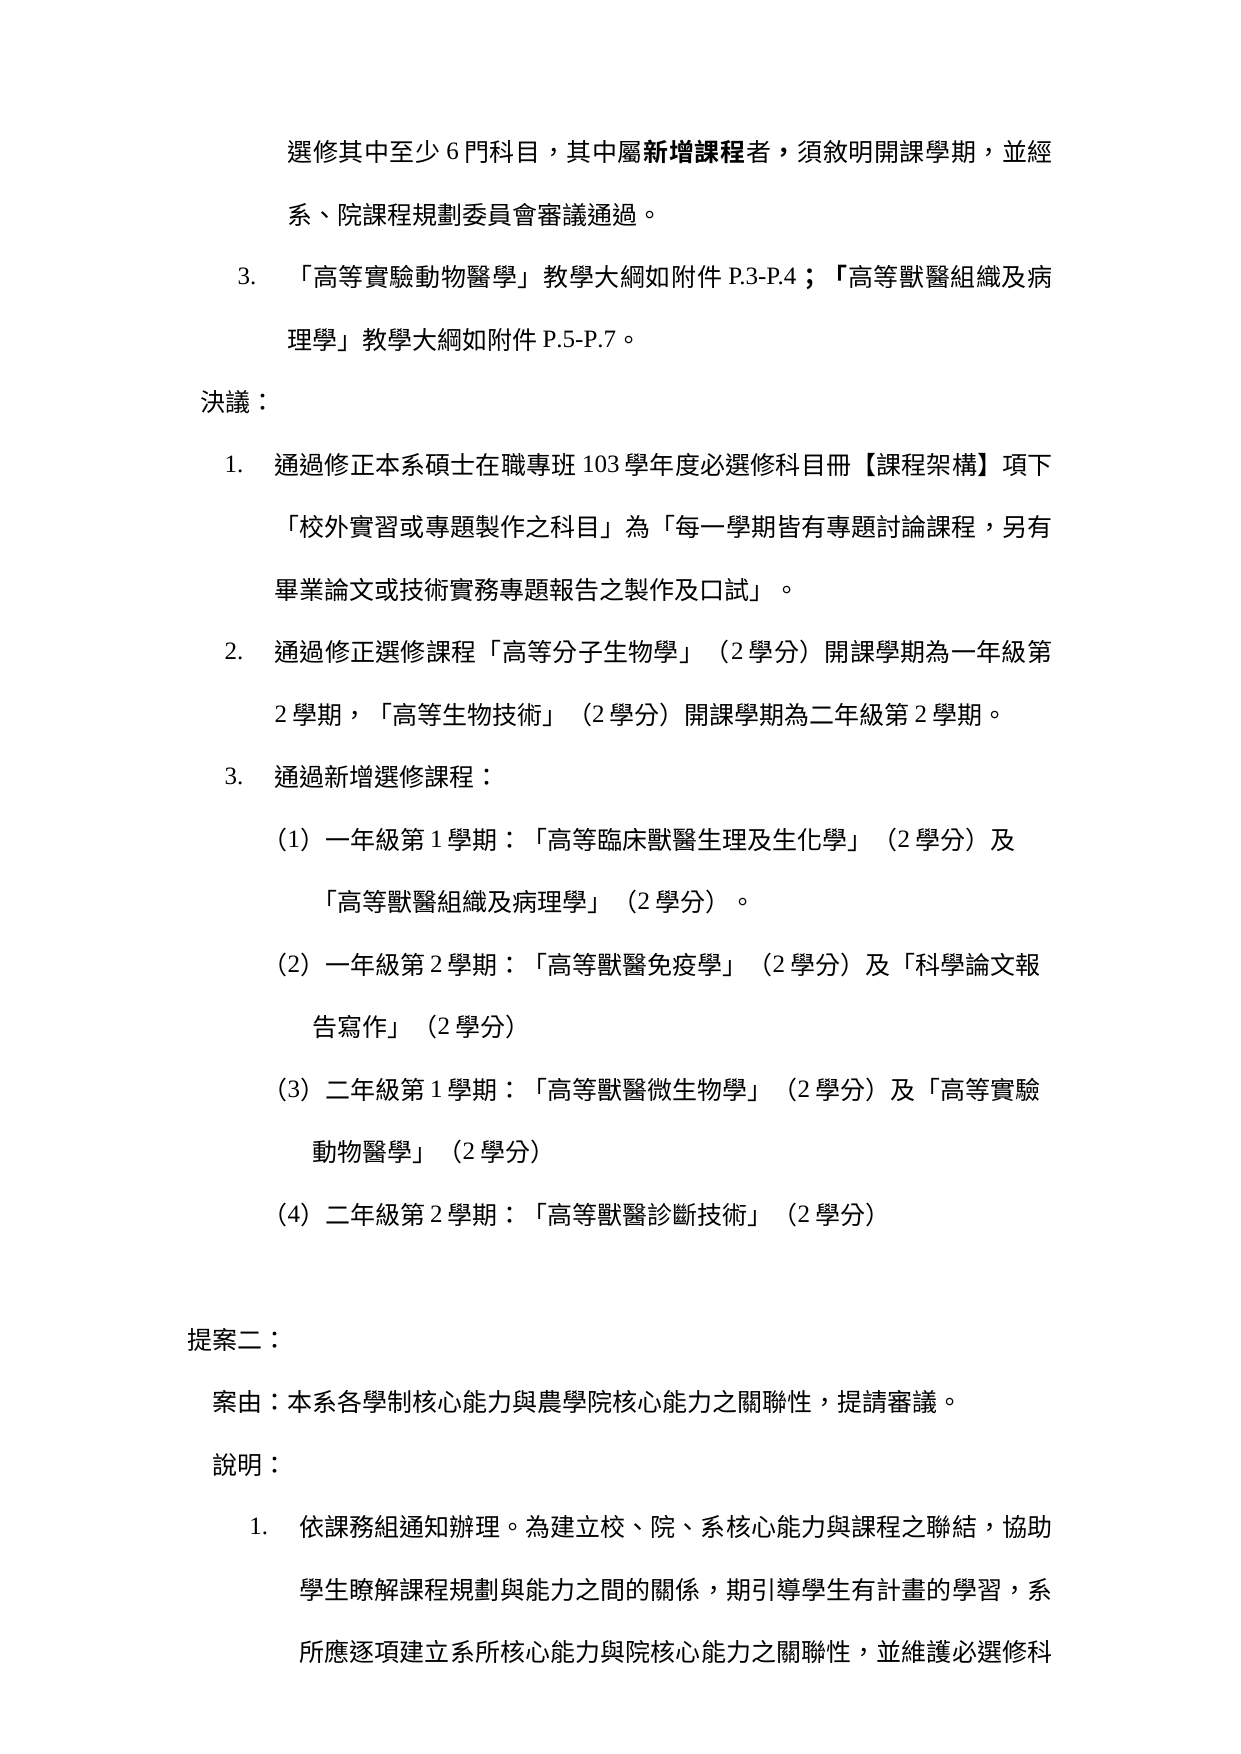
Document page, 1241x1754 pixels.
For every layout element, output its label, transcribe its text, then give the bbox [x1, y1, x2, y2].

text 提案二： [187, 1297, 1053, 1359]
list 通過修正本系碩士在職專班103學年度必選修科目冊【課程架構】項下「校外實習或專題製作之科目」為「每一學期皆有專題討論課程，另有畢業論文或技術實務專題報告之製作及口試」。 [224, 422, 1053, 609]
list 通過新增選修課程： [224, 734, 1053, 797]
text 說明： [187, 1422, 1053, 1484]
text 決議： [187, 359, 1053, 422]
text （2）一年級第2學期：「高等獸醫免疫學」（2學分）及「科學論文報告寫作」（2學分） [262, 922, 1053, 1047]
list 通過修正選修課程「高等分子生物學」（2學分）開課學期為一年級第2學期，「高等生物技術」（2學分）開課學期為二年級第2學期。 [224, 609, 1053, 734]
text （3）二年級第1學期：「高等獸醫微生物學」（2學分）及「高等實驗動物醫學」（2學分） [262, 1047, 1053, 1172]
list 依課務組通知辦理。為建立校、院、系核心能力與課程之聯結，協助學生瞭解課程規劃與能力之間的關係，期引導學生有計畫的學習，系所應逐項建立系所核心能力與院核心能力之關聯性，並維護必選修科 [249, 1484, 1053, 1672]
text （1）一年級第1學期：「高等臨床獸醫生理及生化學」（2學分）及「高等獸醫組織及病理學」（2學分）。 [262, 797, 1053, 922]
list 「高等實驗動物醫學」教學大綱如附件P.3-P.4；「高等獸醫組織及病理學」教學大綱如附件P.5-P.7。 [237, 234, 1053, 359]
text 案由：本系各學制核心能力與農學院核心能力之關聯性，提請審議。 [187, 1359, 1053, 1422]
text （4）二年級第2學期：「高等獸醫診斷技術」（2學分） [262, 1172, 1053, 1234]
list 選修其中至少6門科目，其中屬新增課程者，須敘明開課學期，並經系、院課程規劃委員會審議通過。 [237, 109, 1053, 234]
